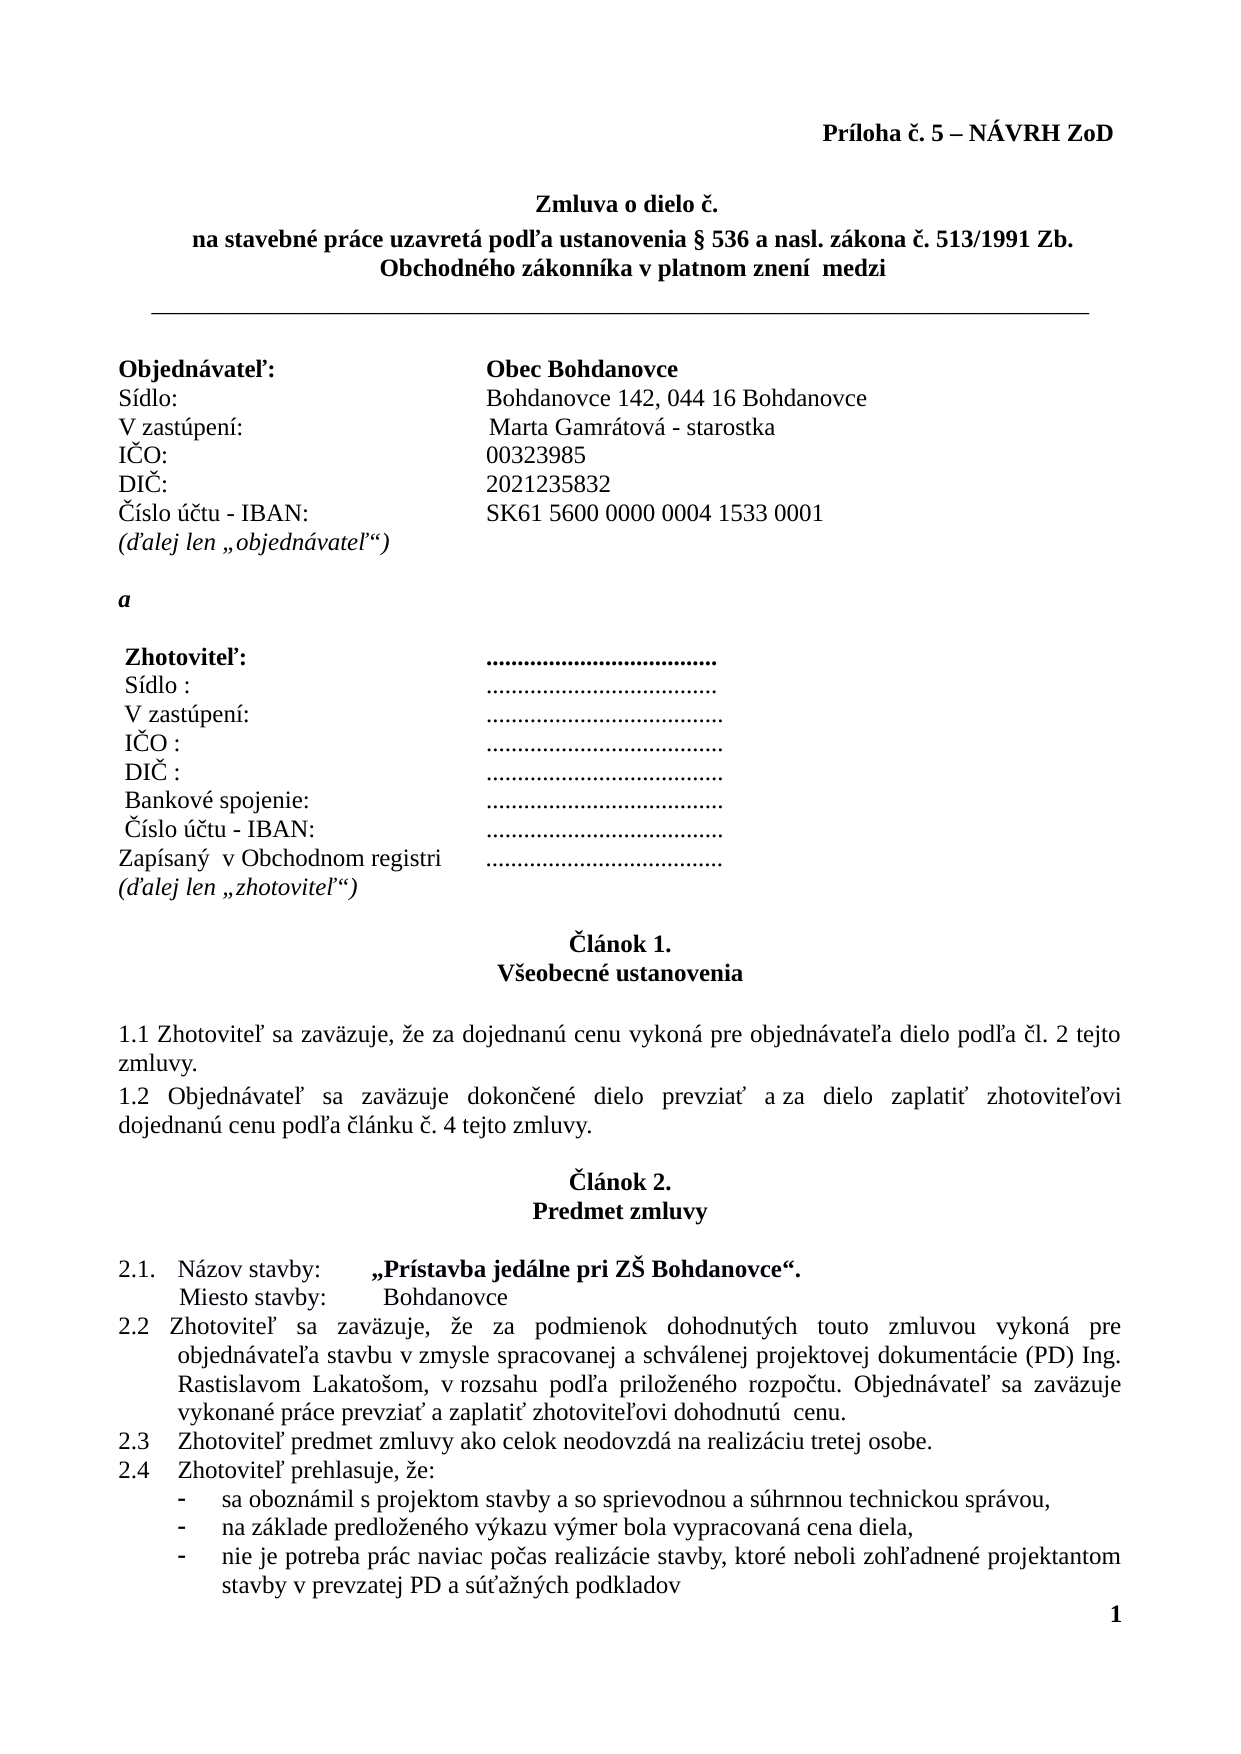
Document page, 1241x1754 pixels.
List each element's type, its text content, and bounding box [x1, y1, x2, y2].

text 2.2 Zhotoviteľ sa zaväzuje, že za podmienok dohodnutých touto zmluvou vykoná pre objednávateľa stavbu v zmysle spracovanej a schválenej projektovej dokumentácie (PD) Ing. Rastislavom Lakatošom, v rozsahu podľa priloženého rozpočtu. Objednávateľ sa zaväzuje vykonané práce prevziať a zaplatiť zhotoviteľovi dohodnutú cenu. [118, 1311, 1122, 1426]
text Článok 2. [118, 1167, 1122, 1196]
text DIČ : ...................................... [118, 757, 1122, 785]
text DIČ: 2021235832 [118, 469, 1122, 498]
text V zastúpení: ...................................... [118, 699, 1122, 728]
list na základe predloženého výkazu výmer bola vypracovaná cena diela, [177, 1512, 1122, 1541]
text Všeobecné ustanovenia [118, 958, 1122, 987]
subtitle Zmluva o dielo č. [146, 189, 1120, 217]
text 2.4 Zhotoviteľ prehlasuje, že: [118, 1455, 1122, 1484]
text Miesto stavby: Bohdanovce [148, 1282, 1122, 1311]
text IČO : ...................................... [118, 728, 1122, 757]
text Sídlo : ..................................... [118, 670, 1122, 699]
text (ďalej len „objednávateľ“) [118, 527, 1122, 555]
text Číslo účtu - IBAN: ...................................... [118, 814, 1122, 843]
text Zapísaný v Obchodnom registri ...................................... [118, 843, 1122, 872]
subtitle na stavebné práce uzavretá podľa ustanovenia § 536 a nasl. zákona č. 513/1991 Zb. Obchodného zákonníka v platnom znení medzi [146, 224, 1120, 282]
text ___________________________________________________________________________ [118, 288, 1122, 317]
subtitle 1.2 Objednávateľ sa zaväzuje dokončené dielo prevziať a za dielo zaplatiť zhotoviteľovi dojednanú cenu podľa článku č. 4 tejto zmluvy. [118, 1081, 1122, 1139]
text a [118, 584, 1122, 613]
text 2.3 Zhotoviteľ predmet zmluvy ako celok neodovzdá na realizáciu tretej osobe. [118, 1426, 1122, 1455]
text IČO: 00323985 [118, 440, 1122, 469]
text Číslo účtu - IBAN: SK61 5600 0000 0004 1533 0001 [118, 498, 1122, 527]
text Bankové spojenie: ...................................... [118, 785, 1122, 814]
text (ďalej len „zhotoviteľ“) [118, 872, 1122, 900]
list nie je potreba prác naviac počas realizácie stavby, ktoré neboli zohľadnené projektantom stavby v prevzatej PD a súťažných podkladov [177, 1541, 1122, 1599]
text Objednávateľ: Obec Bohdanovce [118, 354, 1122, 383]
text V zastúpení: Marta Gamrátová - starostka [118, 412, 1122, 440]
text Predmet zmluvy [118, 1196, 1122, 1225]
subtitle Príloha č. 5 – NÁVRH ZoD [146, 118, 1120, 147]
text 2.1. Názov stavby: „Prístavba jedálne pri ZŠ Bohdanovce“. [118, 1254, 1122, 1282]
text Článok 1. [118, 929, 1122, 958]
subtitle 1.1 Zhotoviteľ sa zaväzuje, že za dojednanú cenu vykoná pre objednávateľa dielo podľa čl. 2 tejto zmluvy. [118, 1019, 1122, 1077]
text 1 [118, 1599, 1122, 1627]
text Sídlo: Bohdanovce 142, 044 16 Bohdanovce [118, 383, 1122, 412]
list sa oboznámil s projektom stavby a so sprievodnou a súhrnnou technickou správou, [177, 1484, 1122, 1512]
text Zhotoviteľ: ..................................... [118, 642, 1122, 670]
